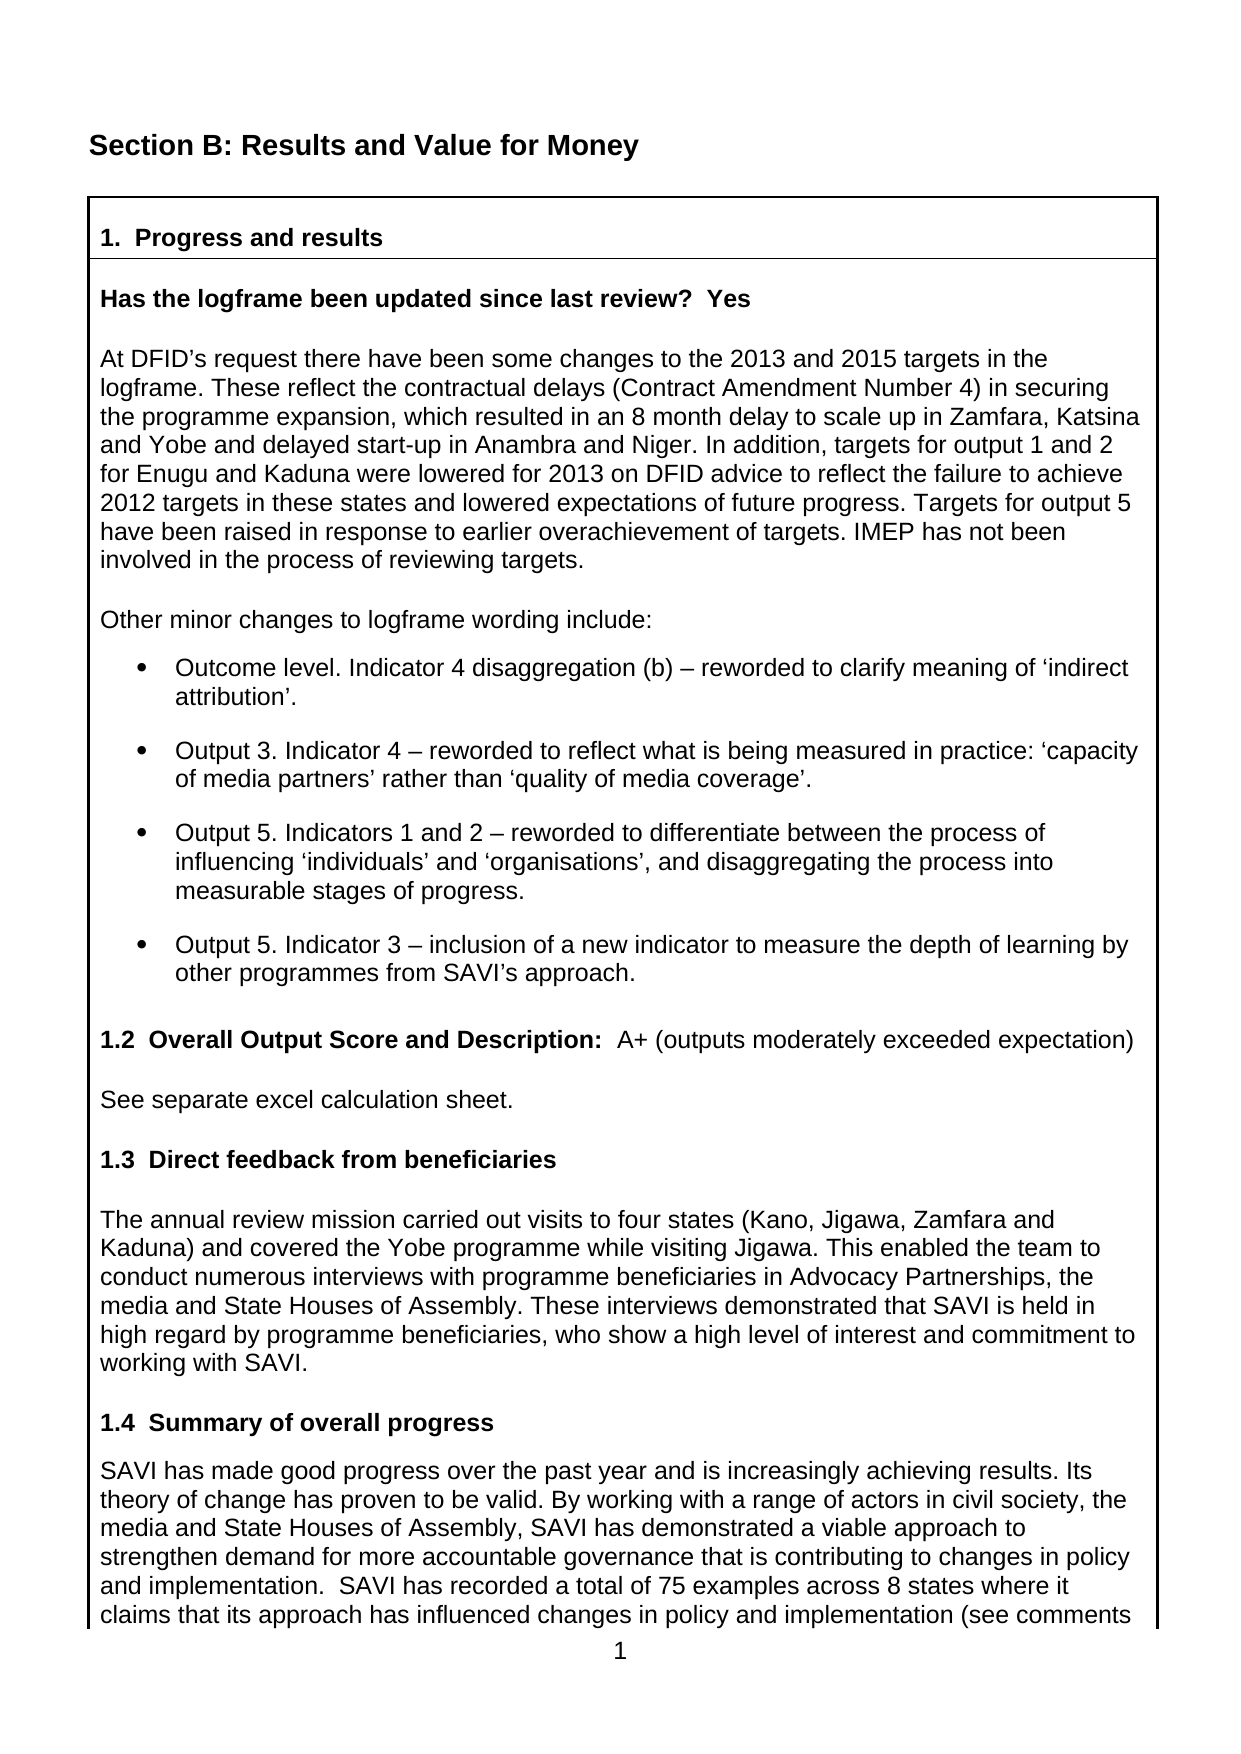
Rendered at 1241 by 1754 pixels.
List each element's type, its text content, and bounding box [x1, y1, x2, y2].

table_header 1. Progress and results [90, 198, 1156, 258]
table_cell 1.4 Summary of overall progress SAVI has made good progress over the past year and is increasingly achieving results. Its theory of change has proven to be valid. By working with a range of actors in civil society, the media and State Houses of Assembly, SAVI has demonstrated a viable approach to strengthen demand for more accountable governance that is contributing to changes in policy and implementation. SAVI has recorded a total of 75 examples across 8 states where it claims that its approach has influenced changes in policy and implementation (see comments [90, 1384, 1156, 1628]
table_cell Has the logframe been updated since last review? Yes At DFID’s request there have been some changes to the 2013 and 2015 targets in the logframe. These reflect the contractual delays (Contract Amendment Number 4) in securing the programme expansion, which resulted in an 8 month delay to scale up in Zamfara, Katsina and Yobe and delayed start-up in Anambra and Niger. In addition, targets for output 1 and 2 for Enugu and Kaduna were lowered for 2013 on DFID advice to reflect the failure to achieve 2012 targets in these states and lowered expectations of future progress. Targets for output 5 have been raised in response to earlier overachievement of targets. IMEP has not been involved in the process of reviewing targets. Other minor changes to logframe wording include: Outcome level. Indicator 4 disaggregation (b) – reworded to clarify meaning of ‘indirect attribution’. Output 3. Indicator 4 – reworded to reflect what is being measured in practice: ‘capacity of media partners’ rather than ‘quality of media coverage’. Output 5. Indicators 1 and 2 – reworded to differentiate between the process of influencing ‘individuals’ and ‘organisations’, and disaggregating the process into measurable stages of progress. Output 5. Indicator 3 – inclusion of a new indicator to measure the depth of learning by other programmes from SAVI’s approach. 1.2 Overall Output Score and Description: A+ (outputs moderately exceeded expectation) See separate excel calculation sheet. 1.3 Direct feedback from beneficiaries The annual review mission carried out visits to four states (Kano, Jigawa, Zamfara and Kaduna) and covered the Yobe programme while visiting Jigawa. This enabled the team to conduct numerous interviews with programme beneficiaries in Advocacy Partnerships, the media and State Houses of Assembly. These interviews demonstrated that SAVI is held in high regard by programme beneficiaries, who show a high level of interest and commitment to working with SAVI. [90, 259, 1156, 1383]
subtitle Section B: Results and Value for Money [89, 128, 1152, 161]
